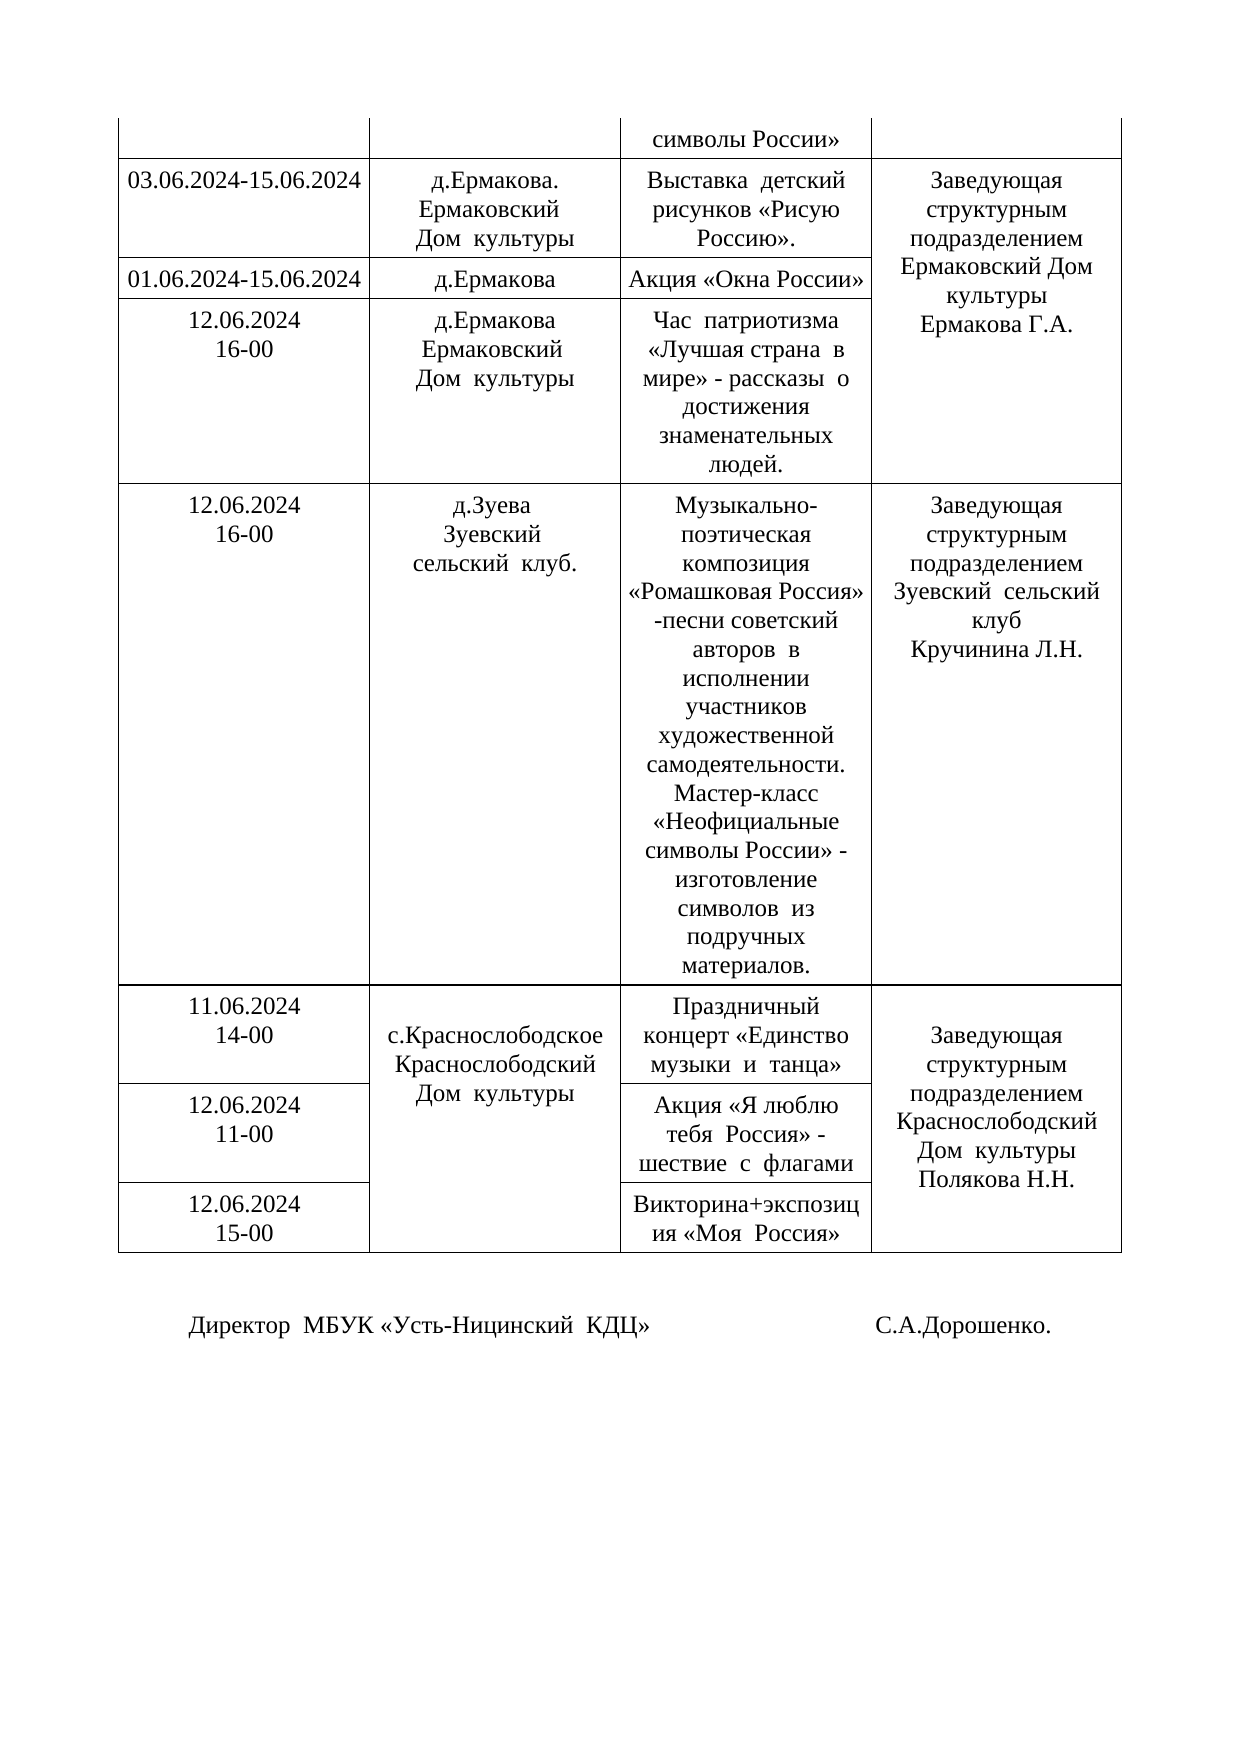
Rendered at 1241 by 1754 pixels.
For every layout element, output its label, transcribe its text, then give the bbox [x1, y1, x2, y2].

table_cell Час патриотизма «Лучшая страна в мире» - рассказы о достижения знаменательных людей. [621, 299, 871, 483]
table_cell д.Зуева Зуевский сельский клуб. [370, 484, 620, 984]
table_cell Заведующая структурным подразделением Ермаковский Дом культуры Ермакова Г.А. [872, 159, 1121, 483]
table_cell [872, 118, 1121, 158]
table_cell 03.06.2024-15.06.2024 [119, 159, 369, 257]
table_cell 12.06.2024 15-00 [119, 1183, 369, 1252]
table_cell Викторина+экспозиция «Моя Россия» [621, 1183, 871, 1252]
table_cell 12.06.2024 16-00 [119, 484, 369, 984]
table_cell д.Ермакова Ермаковский Дом культуры [370, 299, 620, 483]
table_cell [119, 118, 369, 158]
table_cell символы России» [621, 118, 871, 158]
table_cell 12.06.2024 11-00 [119, 1084, 369, 1182]
table_cell Заведующая структурным подразделением Зуевский сельский клуб Кручинина Л.Н. [872, 484, 1121, 984]
table_cell Праздничный концерт «Единство музыки и танца» [621, 986, 871, 1083]
table_cell 01.06.2024-15.06.2024 [119, 258, 369, 298]
table_cell Акция «Я люблю тебя Россия» - шествие с флагами [621, 1084, 871, 1182]
table_cell Выставка детский рисунков «Рисую Россию». [621, 159, 871, 257]
table_cell Заведующая структурным подразделением Краснослободский Дом культуры Полякова Н.Н. [872, 986, 1121, 1252]
table_cell д.Ермакова [370, 258, 620, 298]
table_cell д.Ермакова. Ермаковский Дом культуры [370, 159, 620, 257]
table_cell [370, 118, 620, 158]
table_cell Акция «Окна России» [621, 258, 871, 298]
text Директор МБУК «Усть-Ницинский КДЦ» С.А.Дорошенко. [118, 1311, 1122, 1339]
table_cell Музыкально-поэтическая композиция «Ромашковая Россия» -песни советский авторов в исполнении участников художественной самодеятельности. Мастер-класс «Неофициальные символы России» - изготовление символов из подручных материалов. [621, 484, 871, 984]
table_cell 12.06.2024 16-00 [119, 299, 369, 483]
table_cell с.Краснослободское Краснослободский Дом культуры [370, 986, 620, 1252]
table_cell 11.06.2024 14-00 [119, 986, 369, 1083]
